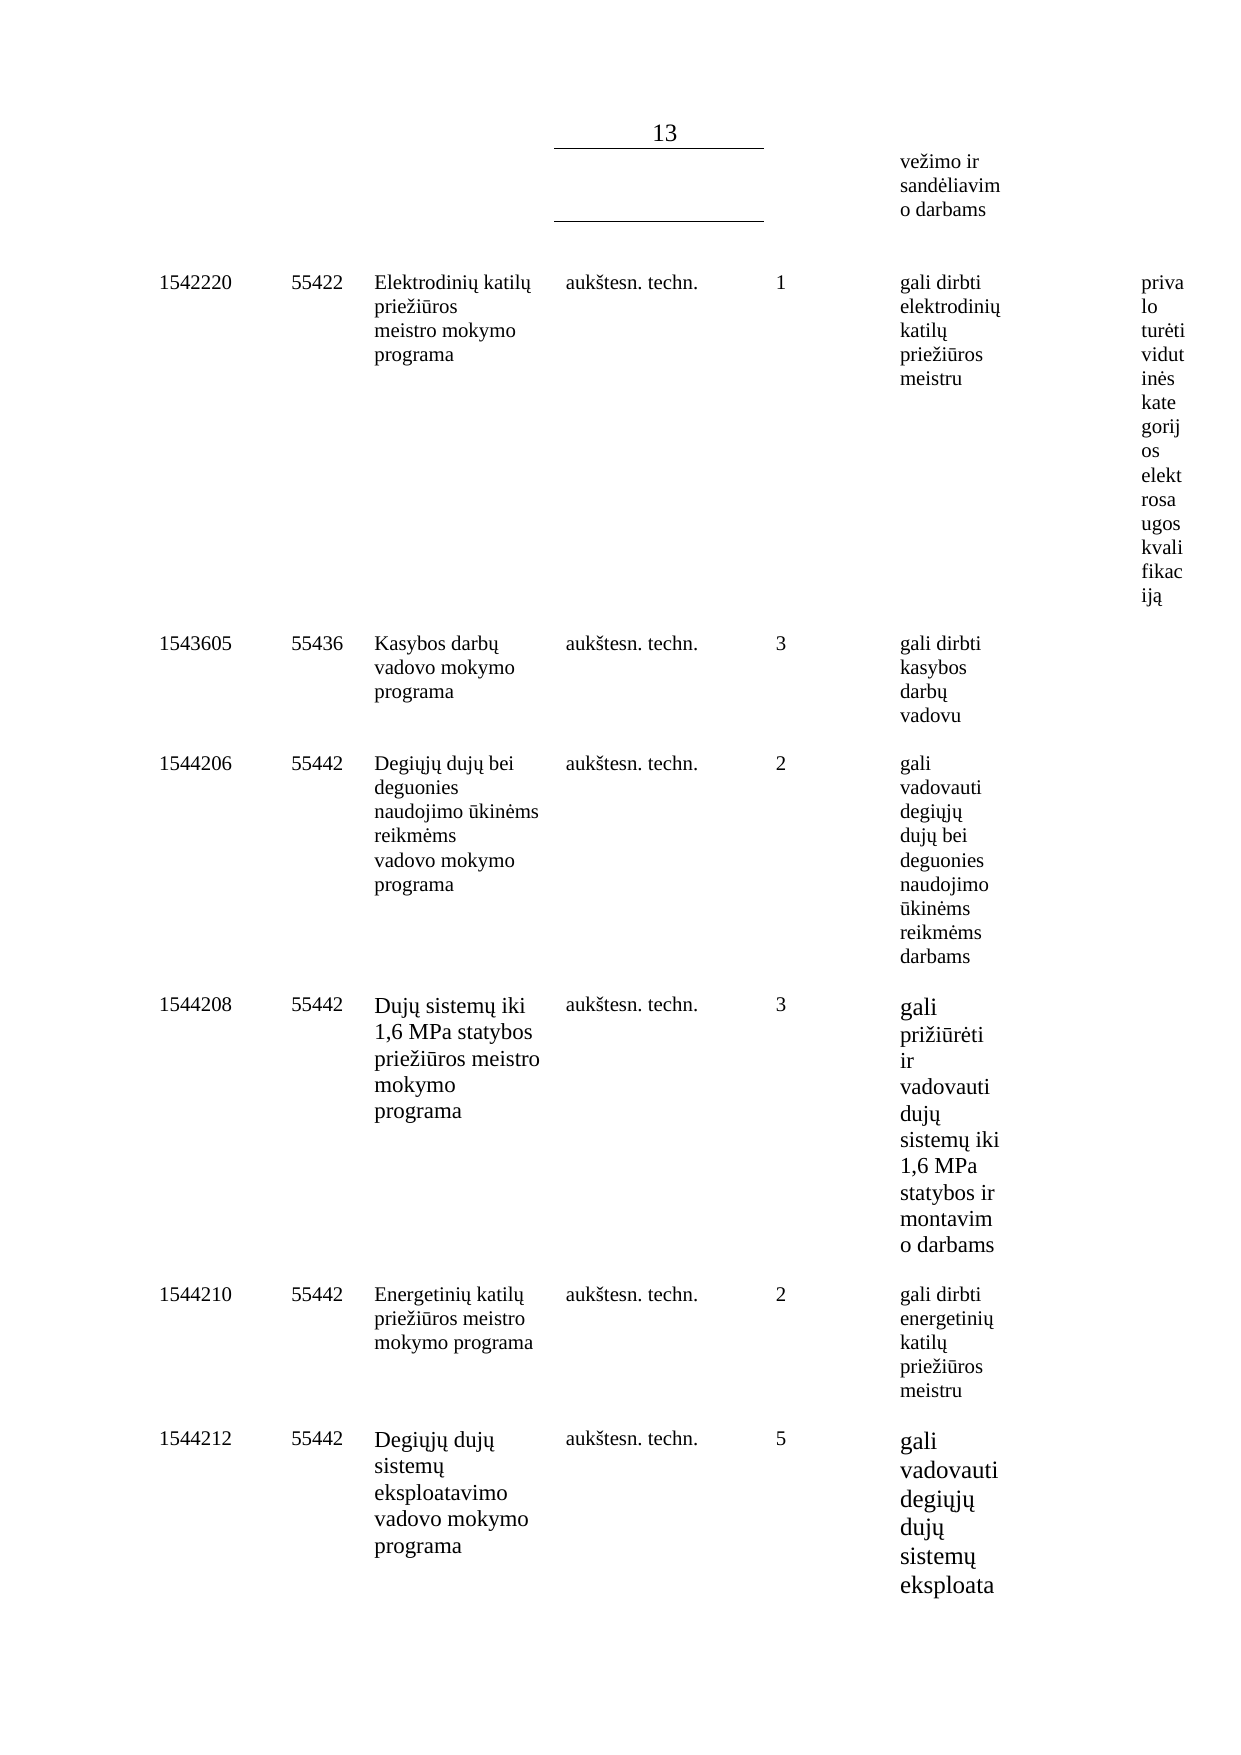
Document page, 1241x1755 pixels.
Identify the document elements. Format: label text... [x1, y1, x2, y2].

table_cell [1013, 607, 1130, 631]
table_cell [554, 222, 764, 246]
table_cell [764, 799, 888, 968]
table_cell [764, 1258, 888, 1282]
table_cell 5 [764, 1426, 888, 1450]
table_cell [1013, 655, 1130, 727]
table_cell [1013, 968, 1130, 992]
table_cell 2 [764, 1282, 888, 1402]
table_cell [1130, 727, 1196, 751]
table_cell [280, 439, 363, 607]
table_cell [1130, 1474, 1196, 1558]
table_cell [148, 655, 280, 727]
table_cell [280, 775, 363, 799]
table_cell [764, 390, 888, 414]
table_cell [148, 607, 280, 631]
table_cell [554, 727, 764, 751]
table_cell [554, 294, 764, 390]
table_cell [1130, 1426, 1196, 1450]
table_cell [764, 439, 888, 607]
table_cell [554, 439, 764, 607]
table_cell [1013, 751, 1130, 775]
table_cell 55442 [280, 1282, 363, 1402]
table_cell Elektrodinių katilų priežiūros meistro mokymo programa [363, 270, 554, 390]
table_cell aukštesn. techn. [554, 270, 764, 294]
table_cell 3 [764, 992, 888, 1016]
table_cell [280, 655, 363, 727]
table_cell [148, 246, 280, 270]
table_cell [554, 799, 764, 968]
table_cell [554, 246, 764, 270]
table_cell 55422 [280, 270, 363, 294]
table_cell [889, 1402, 1013, 1426]
table_cell [280, 968, 363, 992]
table_cell [764, 1558, 888, 1599]
table_cell [554, 1474, 764, 1558]
table_cell [554, 149, 764, 221]
table_cell [554, 414, 764, 438]
table_cell aukštesn. techn. [554, 992, 764, 1016]
table_cell [764, 246, 888, 270]
table_cell [363, 968, 554, 992]
table_cell [363, 221, 554, 246]
table_cell [280, 246, 363, 270]
table_cell [1013, 1426, 1130, 1450]
table_cell [363, 1402, 554, 1426]
table_cell gali dirbti kasybos darbų vadovu [889, 631, 1013, 727]
table_cell 2 [764, 751, 888, 775]
table_cell [1013, 270, 1130, 294]
table_cell [554, 775, 764, 799]
table_cell [764, 414, 888, 438]
table_cell [363, 246, 554, 270]
table_cell Kasybos darbų vadovo mokymo programa [363, 631, 554, 727]
table_cell [280, 1402, 363, 1426]
table_cell 55442 [280, 1426, 363, 1450]
table_cell [280, 799, 363, 968]
table_cell aukštesn. techn. [554, 631, 764, 655]
table_cell [280, 414, 363, 438]
table_cell [363, 148, 554, 221]
table_cell [1130, 1258, 1196, 1282]
table_cell [1130, 655, 1196, 727]
table_cell [554, 1016, 764, 1258]
table_cell [1130, 246, 1196, 270]
table_cell [889, 439, 1013, 607]
table_cell [280, 607, 363, 631]
table_cell [1013, 1402, 1130, 1426]
table_cell Degiųjų dujų sistemų eksploatavimo vadovo mokymo programa [363, 1426, 554, 1558]
table_cell [1013, 246, 1130, 270]
table_cell [363, 727, 554, 751]
table_cell [1130, 1450, 1196, 1474]
table_cell [1130, 751, 1196, 775]
table_cell 1544206 [148, 751, 280, 775]
table_cell [764, 607, 888, 631]
table_cell 1 [764, 270, 888, 294]
table_cell [554, 655, 764, 727]
table_cell 1544208 [148, 992, 280, 1016]
table_cell aukštesn. techn. [554, 1282, 764, 1402]
table_cell [889, 968, 1013, 992]
table_cell [764, 294, 888, 390]
table_cell [1013, 1474, 1130, 1558]
table_cell [1013, 631, 1130, 655]
table_cell [280, 390, 363, 414]
table_cell [764, 221, 888, 246]
table_cell [889, 221, 1013, 246]
table_cell [1013, 775, 1130, 799]
table_cell [148, 1402, 280, 1426]
table_cell [1130, 1402, 1196, 1426]
table_cell [1013, 294, 1130, 390]
table_cell [1130, 799, 1196, 968]
table_cell [764, 1402, 888, 1426]
table_cell [1130, 968, 1196, 992]
table_cell [363, 439, 554, 607]
table_cell [1130, 1558, 1196, 1599]
table_cell [889, 1258, 1013, 1282]
table_cell [1130, 607, 1196, 631]
table_cell [1013, 992, 1130, 1016]
table_cell 1542220 [148, 270, 280, 294]
table_cell [148, 775, 280, 799]
table_cell [554, 390, 764, 414]
table_cell [1013, 727, 1130, 751]
table_cell [363, 1558, 554, 1599]
table_cell [1013, 221, 1130, 246]
table_cell Dujų sistemų iki 1,6 MPa statybos priežiūros meistro mokymo programa [363, 992, 554, 1258]
table_cell [280, 1016, 363, 1258]
table_cell [1013, 1258, 1130, 1282]
table_cell aukštesn. techn. [554, 1426, 764, 1450]
table_cell [148, 727, 280, 751]
table_cell 55436 [280, 631, 363, 655]
table_cell Degiųjų dujų bei deguonies naudojimo ūkinėms reikmėms vadovo mokymo programa [363, 751, 554, 968]
table_cell gali prižiūrėti ir vadovauti dujų sistemų iki 1,6 MPa statybos ir montavimo darbams [889, 992, 1013, 1258]
table_cell [148, 148, 280, 221]
table_cell [554, 968, 764, 992]
table_cell [363, 1258, 554, 1282]
table_cell [889, 607, 1013, 631]
table_cell gali vadovauti degiųjų dujų sistemų eksploata [889, 1426, 1013, 1599]
table_cell [148, 1450, 280, 1474]
table_cell [889, 414, 1013, 438]
table_cell [1013, 390, 1130, 414]
table_cell [764, 148, 888, 221]
table_cell [148, 1474, 280, 1558]
table_cell [554, 1450, 764, 1474]
table_cell [1013, 1558, 1130, 1599]
table_cell [889, 727, 1013, 751]
table_cell [148, 1016, 280, 1258]
table_cell [554, 1258, 764, 1282]
table_cell [554, 1402, 764, 1426]
table_cell gali vadovauti degiųjų dujų bei deguonies naudojimo ūkinėms reikmėms darbams [889, 751, 1013, 968]
table_cell [280, 148, 363, 221]
table_cell [280, 1450, 363, 1474]
table_cell [280, 221, 363, 246]
table_cell [148, 799, 280, 968]
table_cell [1130, 1282, 1196, 1402]
table_cell [363, 414, 554, 438]
table_cell [1013, 1450, 1130, 1474]
table_cell [148, 1258, 280, 1282]
table_cell gali dirbti elektrodinių katilų priežiūros meistru [889, 270, 1013, 390]
table_cell 1543605 [148, 631, 280, 655]
table_cell 1544210 [148, 1282, 280, 1402]
table_cell [363, 390, 554, 414]
table_cell 55442 [280, 751, 363, 775]
table_cell [148, 1558, 280, 1599]
table_cell [148, 968, 280, 992]
table_cell [148, 439, 280, 607]
table_cell [889, 246, 1013, 270]
table_cell [1130, 148, 1196, 221]
table_cell [148, 414, 280, 438]
table_cell [1130, 1016, 1196, 1258]
table_cell [1130, 992, 1196, 1016]
table_cell [764, 1474, 888, 1558]
table_cell aukštesn. techn. [554, 751, 764, 775]
table_cell [1130, 631, 1196, 655]
table_cell [554, 607, 764, 631]
table_cell [764, 727, 888, 751]
table_cell 55442 [280, 992, 363, 1016]
table_cell [764, 775, 888, 799]
table_cell [889, 390, 1013, 414]
table_cell vežimo ir sandėliavimo darbams [889, 148, 1013, 221]
table_cell [1013, 414, 1130, 438]
table_cell gali dirbti energetinių katilų priežiūros meistru [889, 1282, 1013, 1402]
table_cell [280, 1558, 363, 1599]
table_cell [148, 294, 280, 390]
table_cell [280, 727, 363, 751]
table_cell [1013, 1016, 1130, 1258]
table_cell [1013, 1282, 1130, 1402]
table_cell privalo turėti vidutinės kategorijos elektrosaugos kvalifikaciją [1130, 270, 1196, 607]
table_cell 1544212 [148, 1426, 280, 1450]
table_cell [280, 1474, 363, 1558]
table_cell [363, 607, 554, 631]
table_cell [148, 221, 280, 246]
table_cell [1013, 439, 1130, 607]
table_cell 3 [764, 631, 888, 655]
table_cell [280, 294, 363, 390]
table_cell [764, 1016, 888, 1258]
table_cell [764, 968, 888, 992]
table_cell [764, 655, 888, 727]
table_cell [148, 390, 280, 414]
table_cell [280, 1258, 363, 1282]
table_cell [1013, 148, 1130, 221]
table_cell Energetinių katilų priežiūros meistro mokymo programa [363, 1282, 554, 1402]
table_cell [554, 1558, 764, 1599]
table_cell [764, 1450, 888, 1474]
table_cell [1130, 221, 1196, 246]
table_cell [1130, 775, 1196, 799]
table_cell [1013, 799, 1130, 968]
